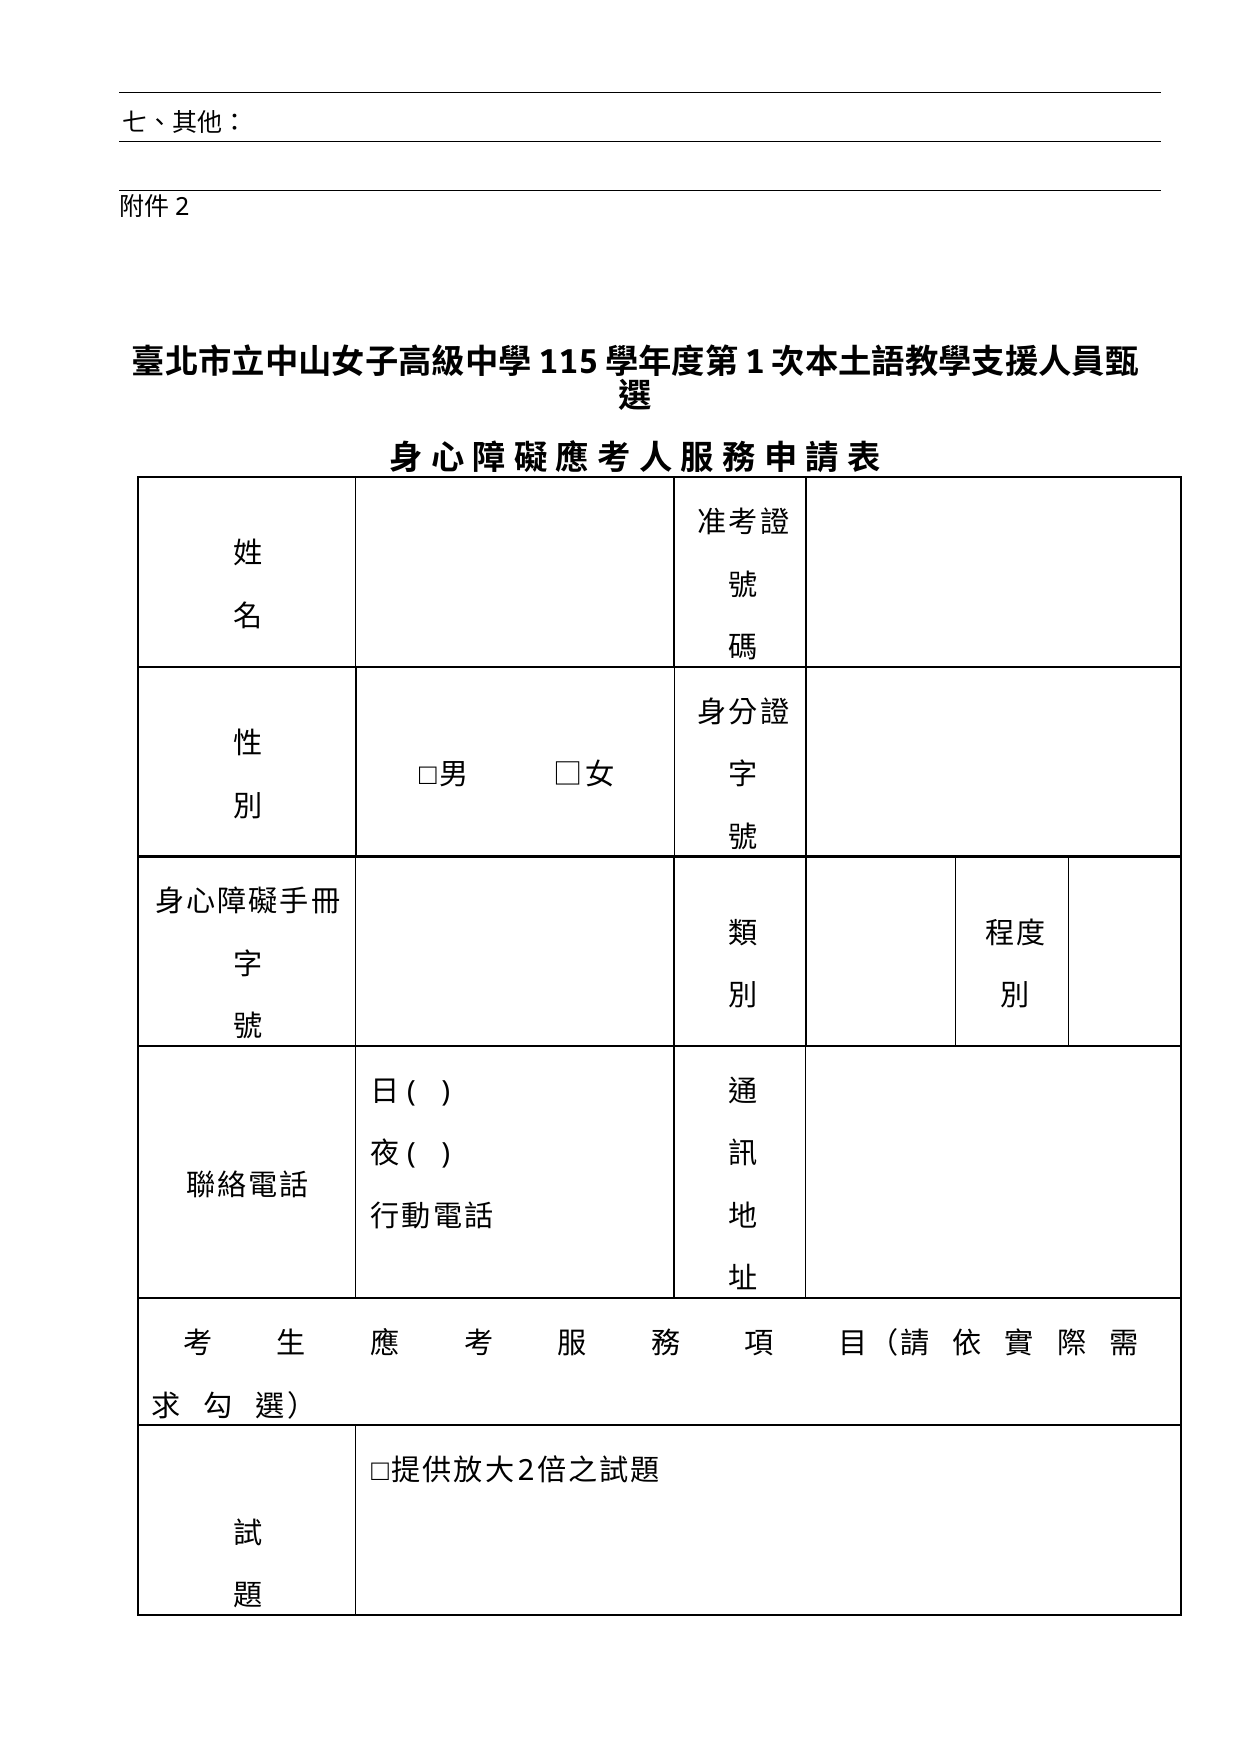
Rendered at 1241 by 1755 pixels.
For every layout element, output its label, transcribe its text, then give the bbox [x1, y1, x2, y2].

table_cell 考 生 應 考 服 務 項 目（請 依 實 際 需 求 勾 選） [139, 1299, 1180, 1424]
table_cell 聯絡電話 [139, 1047, 355, 1297]
table_cell [806, 1047, 1180, 1297]
table_cell □男 □女 [357, 668, 674, 855]
table_cell 類 別 [675, 858, 805, 1045]
table_cell 通 訊 地 址 [675, 1047, 805, 1297]
table_cell [119, 142, 1161, 190]
table_header [356, 478, 673, 666]
table_cell □提供放大2倍之試題 [356, 1426, 1180, 1614]
table_cell [807, 668, 1180, 855]
table_header [807, 478, 1180, 666]
table_cell 身心障礙手冊 字 號 [139, 858, 355, 1045]
table_cell [1069, 858, 1180, 1045]
table_cell 身分證 字 號 [675, 668, 805, 855]
table_cell 七、其他： [119, 93, 1161, 141]
table_header 姓 名 [139, 478, 355, 666]
table_cell 試 題 [139, 1426, 355, 1614]
table_cell 性 別 [139, 668, 355, 855]
text 臺北市立中山女子高級中學115學年度第1次本土語教學支援人員甄選 [119, 347, 1151, 414]
table_cell 日( ) 夜( ) 行動電話 [356, 1047, 673, 1297]
table_cell [807, 858, 955, 1045]
table_cell [356, 858, 673, 1045]
text 附件2 [119, 191, 1151, 222]
table_header 准考證 號 碼 [675, 478, 805, 666]
table_cell 程度別 [956, 858, 1068, 1045]
text 身心障礙應考人服務申請表 [119, 414, 1151, 476]
